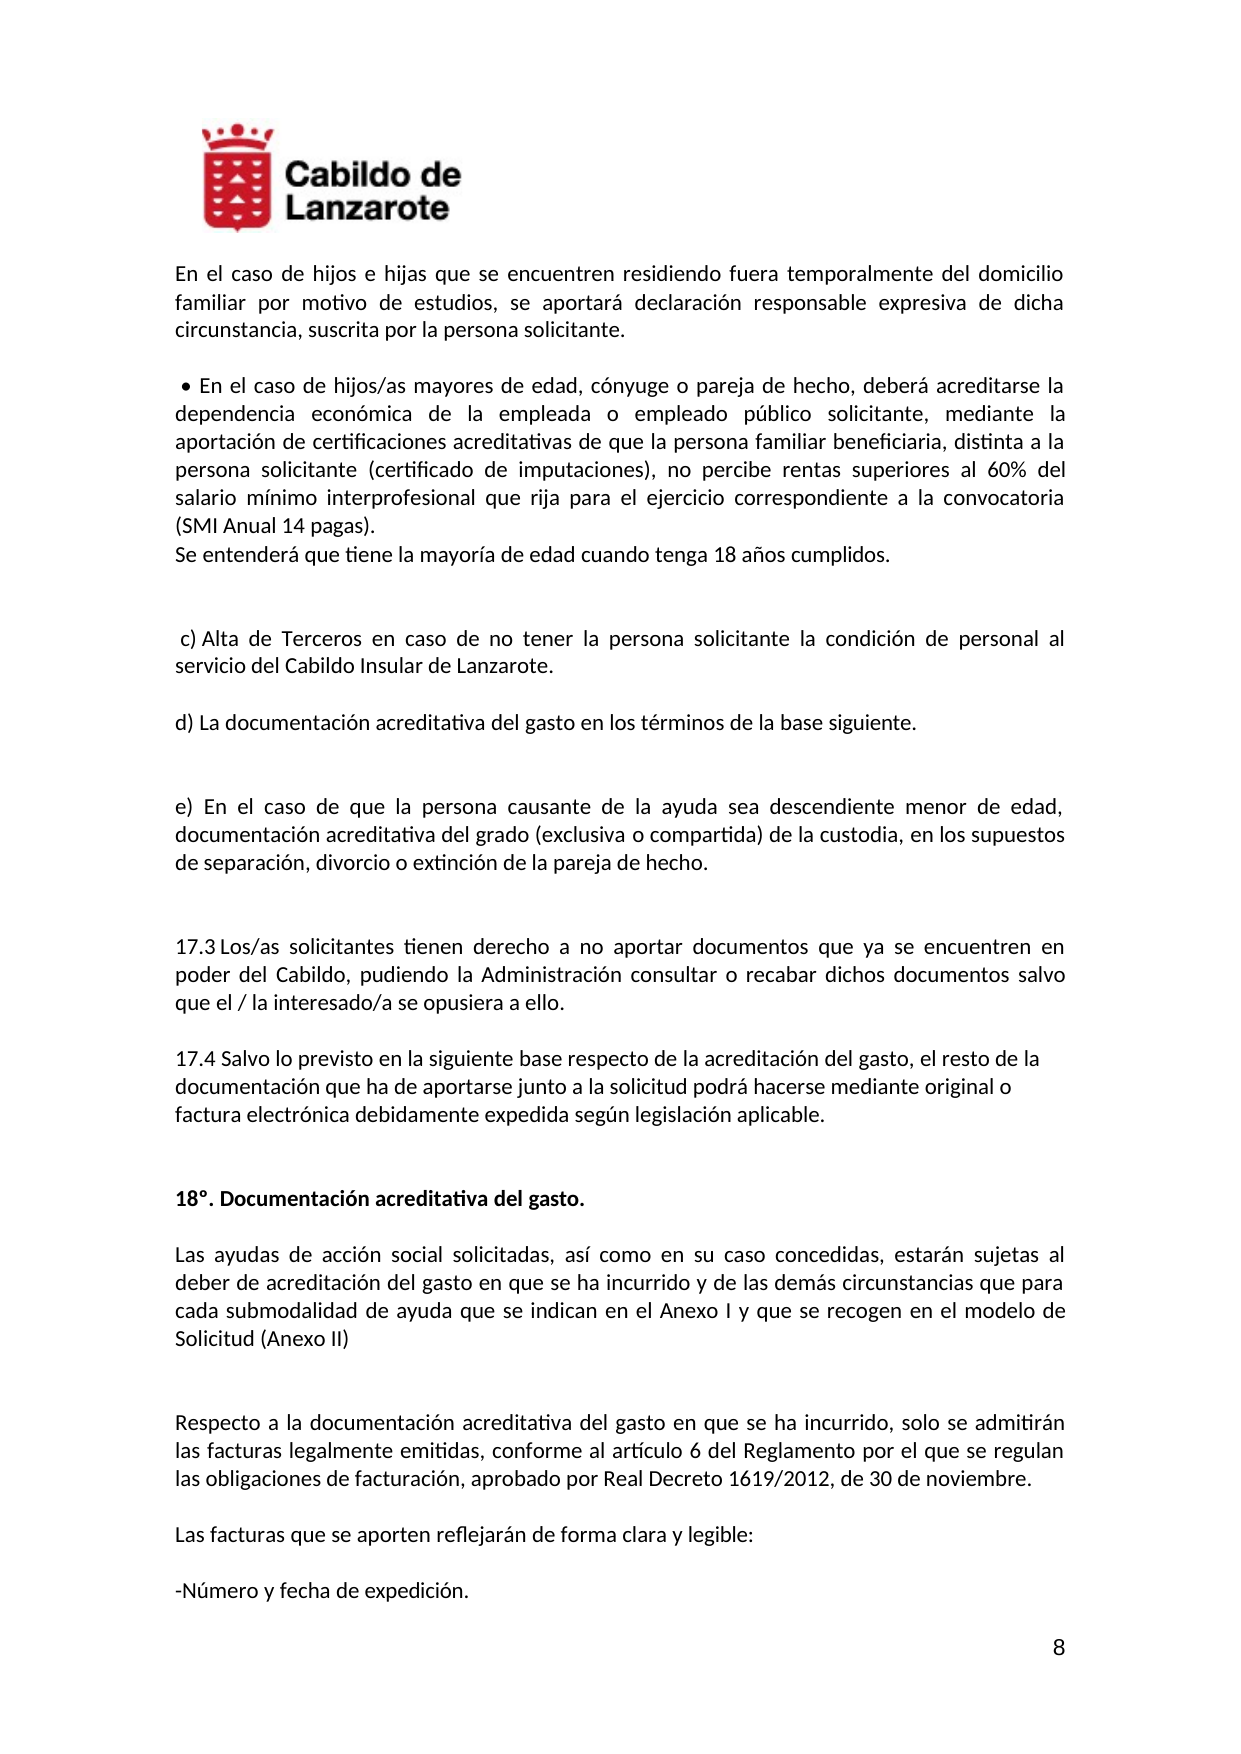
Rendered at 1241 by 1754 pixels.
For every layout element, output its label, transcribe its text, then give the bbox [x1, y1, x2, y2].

text En el caso de hijos e hijas que se encuentren residiendo fuera temporalmente del domicilio familiar por motivo de estudios, se aportará declaración responsable expresiva de dicha circunstancia, suscrita por la persona solicitante. [175, 259, 1065, 344]
text Respecto a la documentación acreditativa del gasto en que se ha incurrido, solo se admitirán las facturas legalmente emitidas, conforme al artículo 6 del Reglamento por el que se regulan las obligaciones de facturación, aprobado por Real Decreto 1619/2012, de 30 de noviembre. [175, 1408, 1066, 1492]
text -Número y fecha de expedición. [175, 1576, 1078, 1604]
list En el caso de que la persona causante de la ayuda sea descendiente menor de edad, documentación acreditativa del grado (exclusiva o compartida) de la custodia, en los supuestos de separación, divorcio o extinción de la pareja de hecho. [175, 792, 1065, 876]
text Las facturas que se aporten reflejarán de forma clara y legible: [175, 1520, 1078, 1548]
picture [201, 118, 463, 233]
list La documentación acreditativa del gasto en los términos de la base siguiente. [175, 708, 1078, 736]
list Salvo lo previsto en la siguiente base respecto de la acreditación del gasto, el resto de la documentación que ha de aportarse junto a la solicitud podrá hacerse mediante original o factura electrónica debidamente expedida según legislación aplicable. [175, 1044, 1040, 1128]
text Se entenderá que tiene la mayoría de edad cuando tenga 18 años cumplidos. [175, 540, 1078, 568]
list En el caso de hijos/as mayores de edad, cónyuge o pareja de hecho, deberá acreditarse la dependencia económica de la empleada o empleado público solicitante, mediante la aportación de certificaciones acreditativas de que la persona familiar beneficiaria, distinta a la persona solicitante (certificado de imputaciones), no percibe rentas superiores al 60% del salario mínimo interprofesional que rija para el ejercicio correspondiente a la convocatoria (SMI Anual 14 pagas). [175, 371, 1066, 539]
list Los/as solicitantes tienen derecho a no aportar documentos que ya se encuentren en poder del Cabildo, pudiendo la Administración consultar o recabar dichos documentos salvo que el / la interesado/a se opusiera a ello. [175, 932, 1066, 1016]
subtitle 18º. Documentación acreditativa del gasto. [175, 1184, 1078, 1212]
text Las ayudas de acción social solicitadas, así como en su caso concedidas, estarán sujetas al deber de acreditación del gasto en que se ha incurrido y de las demás circunstancias que para cada submodalidad de ayuda que se indican en el Anexo I y que se recogen en el modelo de Solicitud (Anexo II) [175, 1240, 1066, 1352]
list Alta de Terceros en caso de no tener la persona solicitante la condición de personal al servicio del Cabildo Insular de Lanzarote. [175, 624, 1066, 680]
